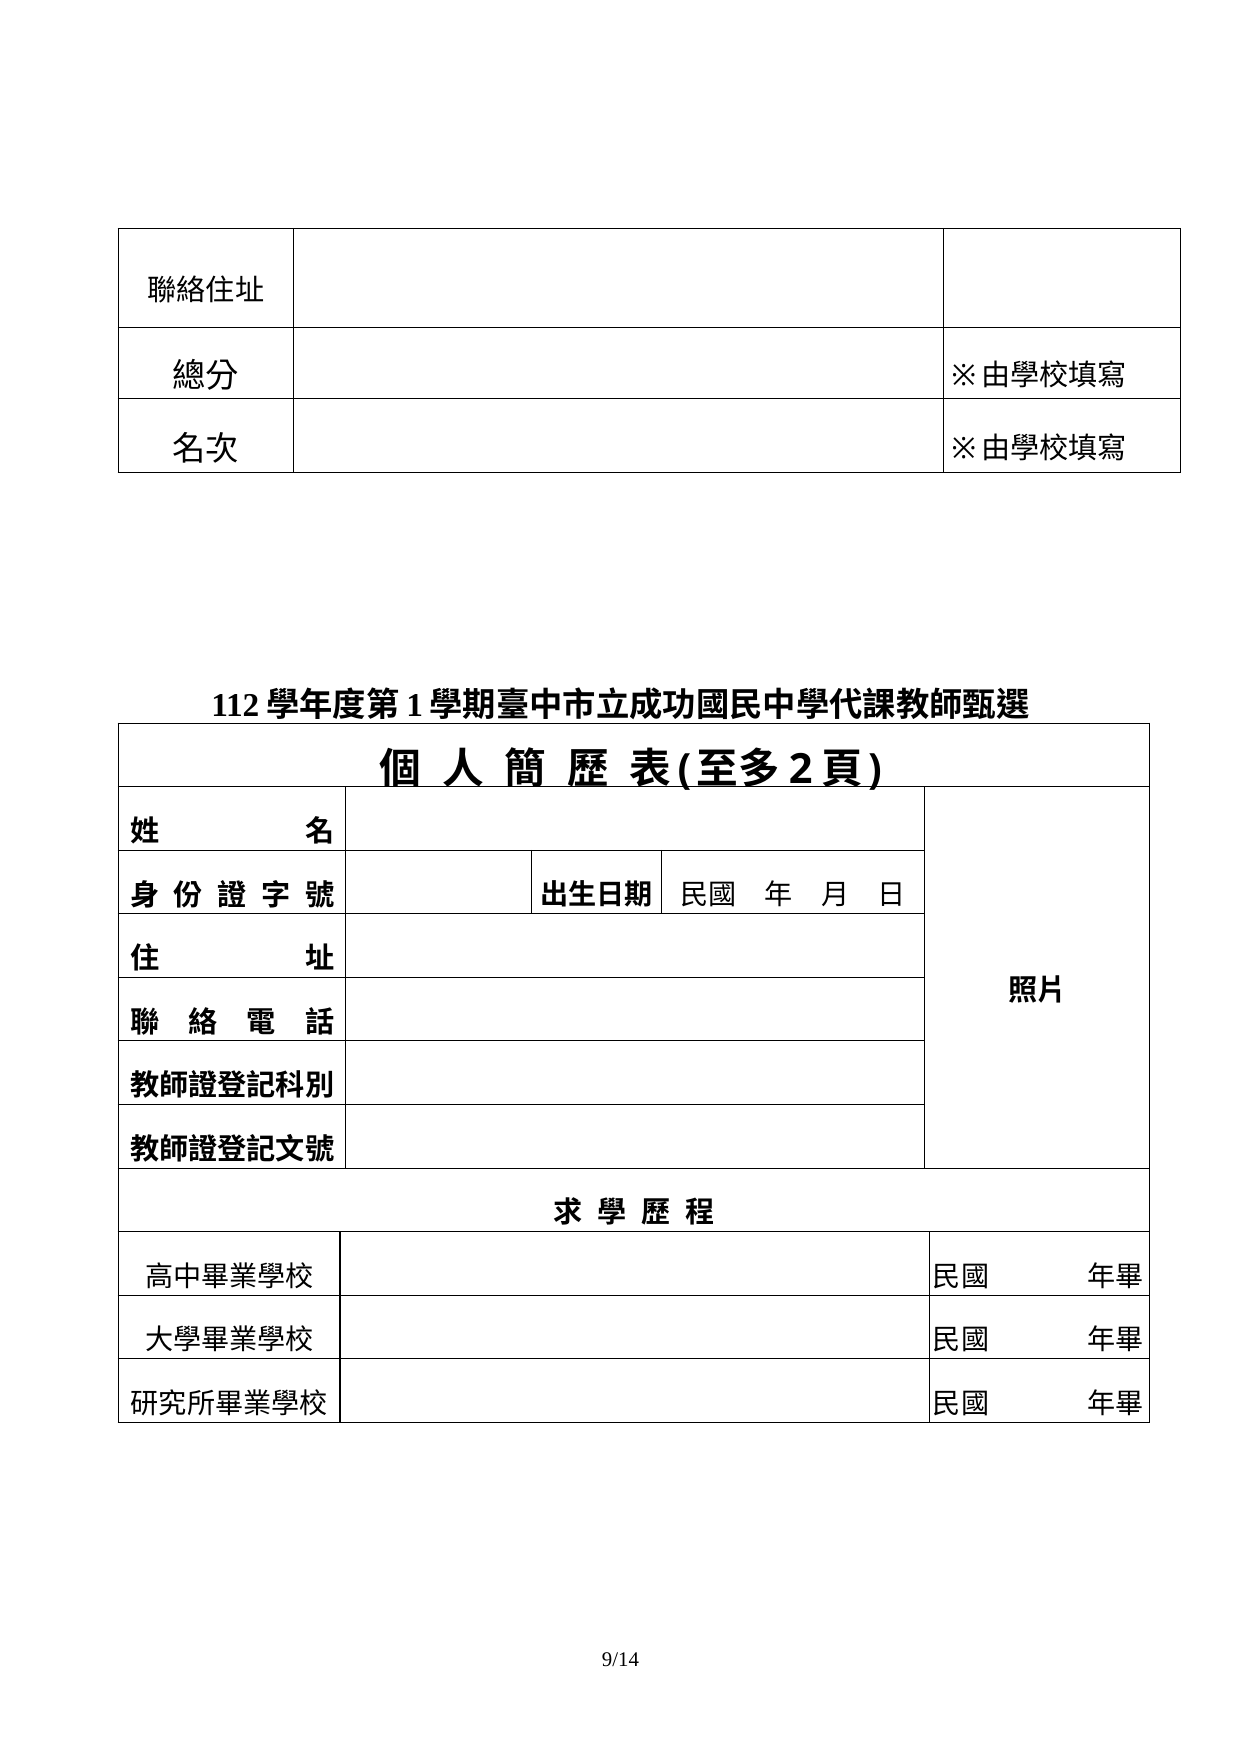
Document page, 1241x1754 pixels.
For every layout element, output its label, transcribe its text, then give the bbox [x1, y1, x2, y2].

table_cell [294, 399, 943, 472]
table_cell ※由學校填寫 [944, 399, 1180, 472]
table_cell 名次 [119, 399, 293, 472]
table_cell 出生日期 [532, 851, 661, 913]
table_cell 民國 年畢 [930, 1359, 1149, 1422]
table_cell [341, 1296, 929, 1358]
table_cell [346, 914, 924, 977]
table_cell 住 址 [119, 914, 345, 977]
table_cell 教師證登記科別 [119, 1041, 345, 1104]
table_cell [346, 1105, 924, 1167]
table_cell 聯絡住址 [119, 229, 293, 327]
table_cell 姓 名 [119, 787, 345, 850]
table_cell 聯 絡 電 話 [119, 978, 345, 1040]
table_cell [346, 1041, 924, 1104]
table_cell 民國 年畢 [930, 1296, 1149, 1358]
table_cell [294, 229, 943, 327]
table_cell [944, 229, 1180, 327]
table_cell 求 學 歷 程 [119, 1169, 1149, 1231]
text 112學年度第1學期臺中市立成功國民中學代課教師甄選 [118, 660, 1122, 723]
table_cell 教師證登記文號 [119, 1105, 345, 1167]
table_cell 民國 年 月 日 [662, 851, 924, 913]
table_cell 民國 年畢 [930, 1232, 1149, 1294]
table_header 個 人 簡 歷 表(至多2頁) [119, 724, 1149, 786]
table_cell [346, 851, 531, 913]
table_cell [346, 787, 924, 850]
table_cell [341, 1232, 929, 1294]
table_cell 總分 [119, 328, 293, 398]
table_cell [341, 1359, 929, 1422]
table_cell 照片 [925, 787, 1149, 1167]
table_cell 研究所畢業學校 [119, 1359, 339, 1422]
table_cell ※由學校填寫 [944, 328, 1180, 398]
table_cell [294, 328, 943, 398]
table_cell 大學畢業學校 [119, 1296, 339, 1358]
table_cell [346, 978, 924, 1040]
table_cell 身 份 證 字 號 [119, 851, 345, 913]
table_cell 高中畢業學校 [119, 1232, 339, 1294]
